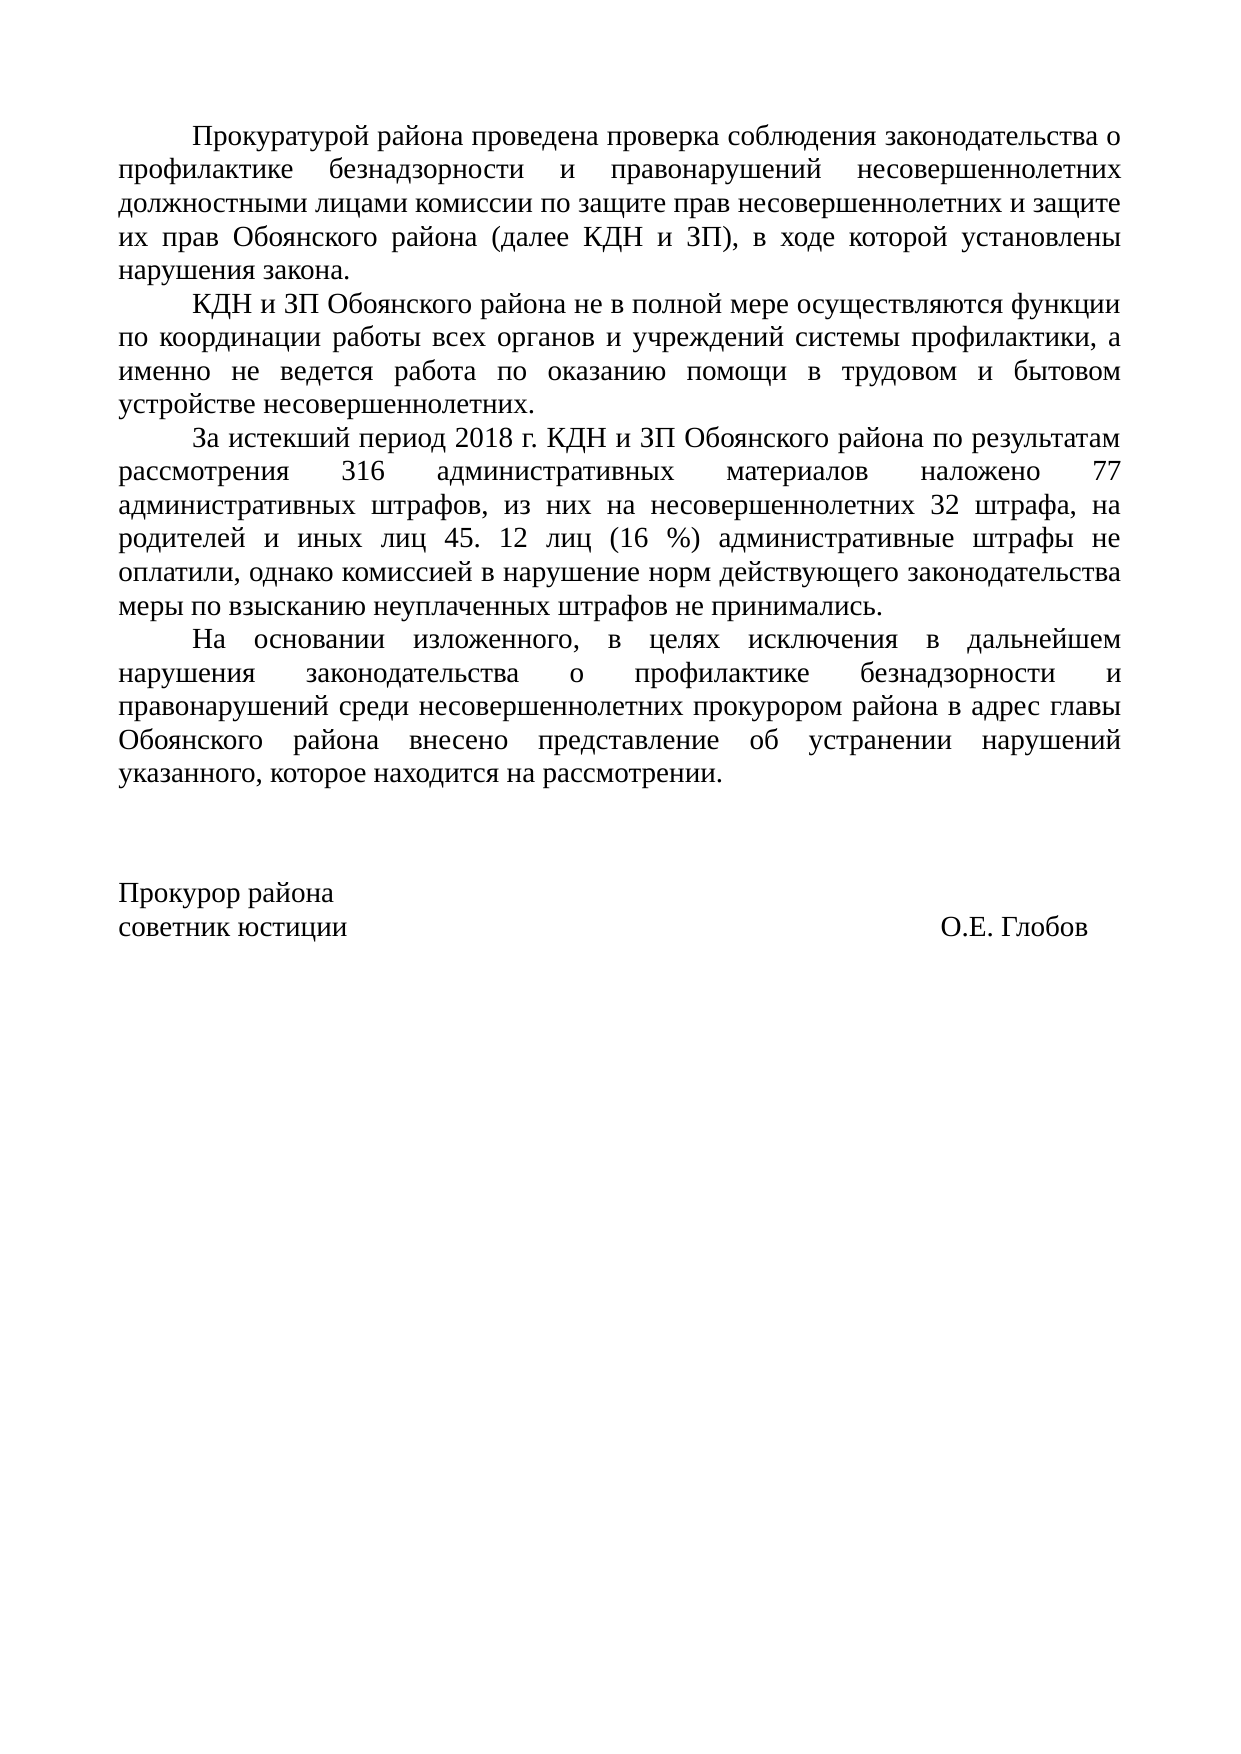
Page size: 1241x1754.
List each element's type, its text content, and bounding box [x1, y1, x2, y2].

text Прокуратурой района проведена проверка соблюдения законодательства о профилактике безнадзорности и правонарушений несовершеннолетних должностными лицами комиссии по защите прав несовершеннолетних и защите их прав Обоянского района (далее КДН и ЗП), в ходе которой установлены нарушения закона. [118, 118, 1122, 286]
text советник юстиции О.Е. Глобов [118, 909, 1122, 942]
text КДН и ЗП Обоянского района не в полной мере осуществляются функции по координации работы всех органов и учреждений системы профилактики, а именно не ведется работа по оказанию помощи в трудовом и бытовом устройстве несовершеннолетних. [118, 286, 1122, 420]
text На основании изложенного, в целях исключения в дальнейшем нарушения законодательства о профилактике безнадзорности и правонарушений среди несовершеннолетних прокурором района в адрес главы Обоянского района внесено представление об устранении нарушений указанного, которое находится на рассмотрении. [118, 621, 1122, 789]
text Прокурор района [118, 875, 1122, 909]
text За истекший период 2018 г. КДН и ЗП Обоянского района по результатам рассмотрения 316 административных материалов наложено 77 административных штрафов, из них на несовершеннолетних 32 штрафа, на родителей и иных лиц 45. 12 лиц (16 %) административные штрафы не оплатили, однако комиссией в нарушение норм действующего законодательства меры по взысканию неуплаченных штрафов не принимались. [118, 420, 1122, 621]
